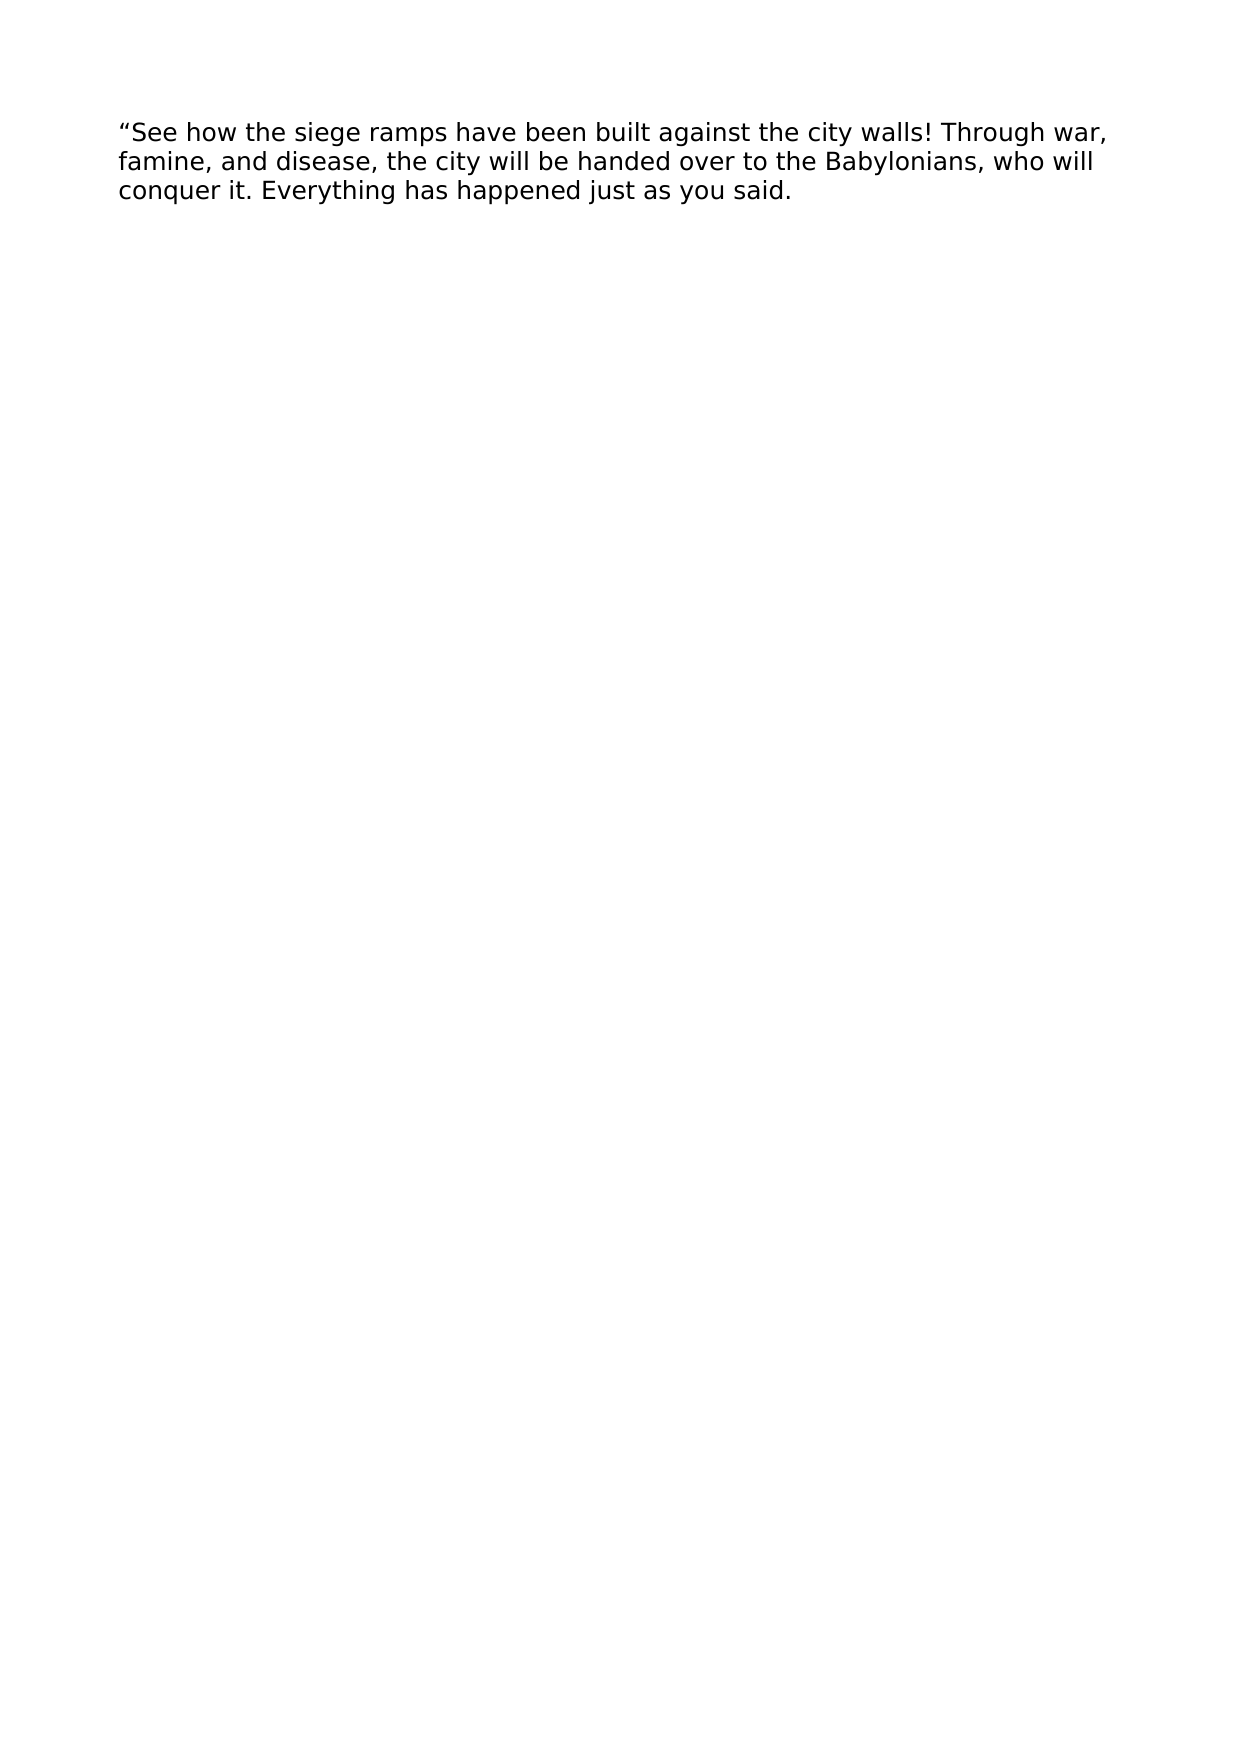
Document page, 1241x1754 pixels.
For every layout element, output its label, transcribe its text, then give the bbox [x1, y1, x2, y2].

text “See how the siege ramps have been built against the city walls! Through war, famine, and disease, the city will be handed over to the Babylonians, who will conquer it. Everything has happened just as you said. [118, 118, 1122, 206]
